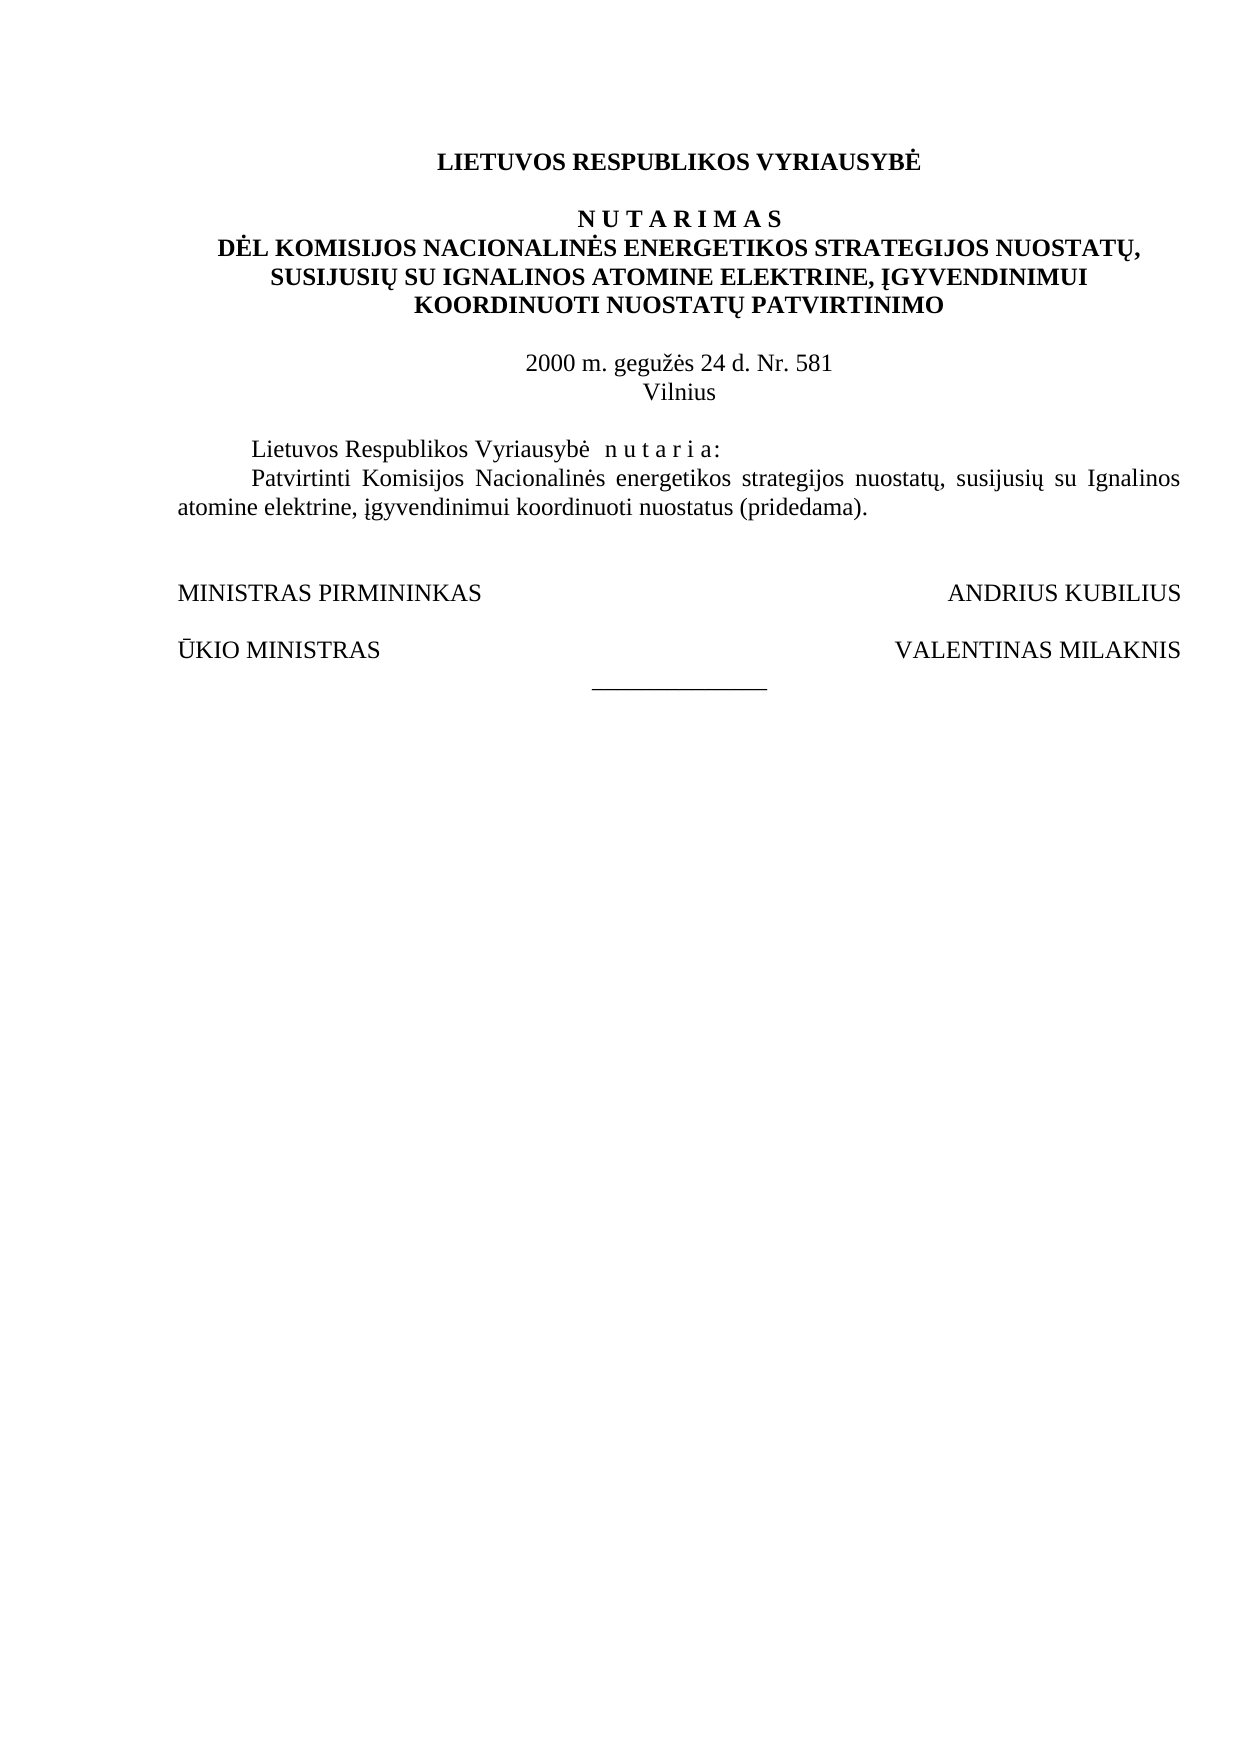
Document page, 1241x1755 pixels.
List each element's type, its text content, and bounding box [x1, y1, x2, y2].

text 2000 m. gegužės 24 d. Nr. 581 [177, 348, 1181, 377]
text Vilnius [177, 377, 1181, 406]
text DĖL KOMISIJOS NACIONALINĖS ENERGETIKOS STRATEGIJOS NUOSTATŲ, SUSIJUSIŲ SU IGNALINOS ATOMINE ELEKTRINE, ĮGYVENDINIMUI KOORDINUOTI NUOSTATŲ PATVIRTINIMO [177, 233, 1181, 319]
text Ūkio ministras Valentinas Milaknis [177, 636, 1181, 664]
text Lietuvos Respublikos Vyriausybė nutaria: [177, 434, 1181, 463]
text N U T A R I M A S [177, 204, 1181, 233]
text ______________ [177, 664, 1181, 693]
text Patvirtinti Komisijos Nacionalinės energetikos strategijos nuostatų, susijusių su Ignalinos atomine elektrine, įgyvendinimui koordinuoti nuostatus (pridedama). [177, 463, 1181, 521]
text LIETUVOS RESPUBLIKOS VYRIAUSYBĖ [177, 147, 1181, 176]
text Ministras Pirmininkas Andrius Kubilius [177, 578, 1181, 607]
